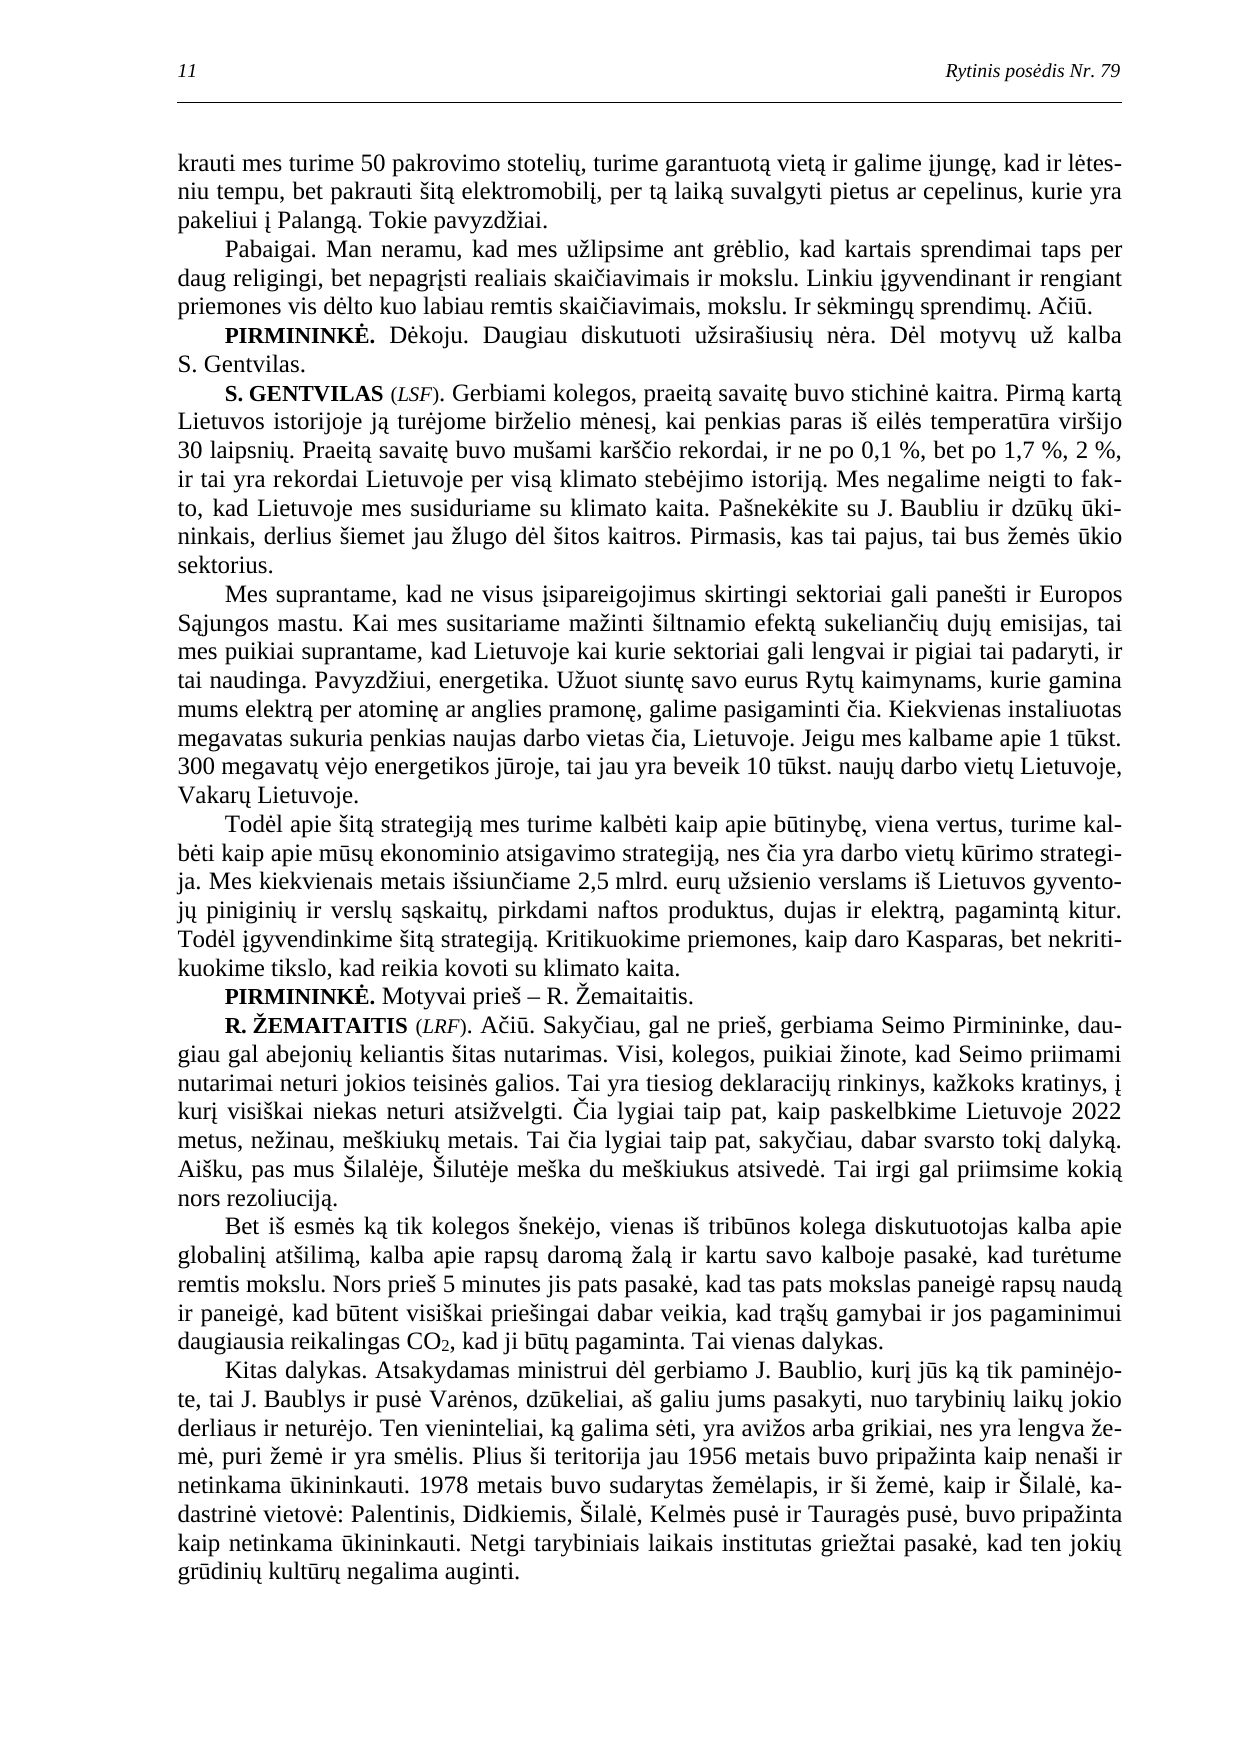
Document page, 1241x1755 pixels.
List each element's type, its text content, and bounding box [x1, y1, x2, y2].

text PIRMININKĖ. Dė­ko­ju. Dau­giau dis­ku­tuo­ti už­si­ra­šiu­sių nė­ra. Dėl mo­ty­vų už kal­ba S. Gent­vi­las. [177, 320, 1122, 378]
text Ki­tas da­ly­kas. At­sa­ky­damas mi­nist­rui dėl ger­bia­mo J. Baub­lio, ku­rį jūs ką tik pa­mi­nė­jo­te, tai J. Baub­lys ir pu­sė Va­rė­nos, dzū­ke­liai, aš ga­liu jums pa­sa­ky­ti, nuo ta­ry­bi­nių lai­kų jo­kio der­liaus ir ne­tu­rė­jo. Ten vie­nin­te­liai, ką ga­li­ma sė­ti, yra avi­žos ar­ba gri­kiai, nes yra leng­va že­mė, pu­ri že­mė ir yra smė­lis. Plius ši te­ri­to­ri­ja jau 1956 me­tais bu­vo pri­pa­žin­ta kaip ne­na­ši ir ne­tin­ka­ma ūki­nin­kau­ti. 1978 me­tais bu­vo su­da­ry­tas že­mė­la­pis, ir ši že­mė, kaip ir Ši­la­lė, ka­dast­ri­nė vie­to­vė: Pa­len­ti­nis, Did­kie­mis, Ši­la­lė, Kel­mės pu­sė ir Tau­ra­gės pu­sė, bu­vo pri­pa­žin­ta kaip ne­tin­ka­ma ūki­nin­kau­ti. Net­gi ta­ry­bi­niais lai­kais ins­ti­tu­tas griež­tai pa­sa­kė, kad ten jo­kių grū­di­nių kul­tū­rų ne­ga­li­ma au­gin­ti. [177, 1355, 1122, 1585]
text To­dėl apie ši­tą stra­te­gi­ją mes tu­ri­me kal­bė­ti kaip apie bū­ti­ny­bę, vie­na ver­tus, tu­ri­me kal­bė­ti kaip apie mū­sų eko­no­mi­nio at­si­ga­vi­mo stra­te­gi­ją, nes čia yra dar­bo vie­tų kū­ri­mo stra­te­gi­ja. Mes kiek­vie­nais me­tais iš­siun­čia­me 2,5 mlrd. eu­rų už­sie­nio ver­slams iš Lie­tu­vos gy­ven­to­jų pi­ni­gi­nių ir ver­slų są­skai­tų, pirk­da­mi naf­tos pro­duk­tus, du­jas ir elek­trą, pa­ga­min­tą ki­tur. To­dėl įgy­ven­din­ki­me ši­tą stra­te­gi­ją. Kri­ti­kuo­ki­me prie­mo­nes, kaip da­ro Kas­pa­ras, bet ne­kri­ti­kuo­ki­me tiks­lo, kad rei­kia ko­vo­ti su kli­ma­to kai­ta. [177, 809, 1122, 981]
text Mes su­pran­ta­me, kad ne vi­sus įsi­pa­rei­go­ji­mus skir­tin­gi sek­to­riai ga­li pa­neš­ti ir Eu­ro­pos Są­jun­gos mas­tu. Kai mes su­si­ta­ria­me ma­žin­ti šilt­na­mio efek­tą su­ke­lian­čių du­jų emi­si­jas, tai mes pui­kiai su­pran­ta­me, kad Lie­tu­vo­je kai ku­rie sek­to­riai ga­li leng­vai ir pi­giai tai pa­da­ry­ti, ir tai nau­din­ga. Pa­vyz­džiui, ener­ge­ti­ka. Užuot siun­tę sa­vo eu­rus Ry­tų kai­my­nams, ku­rie ga­mi­na mums elek­trą per ato­mi­nę ar an­glies pra­mo­nę, ga­li­me pa­si­ga­min­ti čia. Kiek­vie­nas ins­ta­liuo­tas me­ga­va­tas su­ku­ria pen­kias nau­jas dar­bo vie­tas čia, Lie­tu­vo­je. Jei­gu mes kal­ba­me apie 1 tūkst. 300 me­ga­va­tų vė­jo ener­ge­ti­kos jū­ro­je, tai jau yra be­veik 10 tūkst. nau­jų dar­bo vie­tų Lie­tu­vo­je, Va­ka­rų Lie­tu­vo­je. [177, 579, 1122, 809]
text R. ŽEMAITAITIS (LRF). Ačiū. Sa­ky­čiau, gal ne prieš, ger­bia­ma Sei­mo Pir­mi­nin­ke, dau­giau gal abe­jo­nių ke­lian­tis ši­tas nu­ta­ri­mas. Vi­si, ko­le­gos, pui­kiai ži­no­te, kad Sei­mo pri­ima­mi nu­ta­ri­mai ne­tu­ri jo­kios tei­si­nės ga­lios. Tai yra tie­siog de­kla­ra­ci­jų rin­ki­nys, kaž­koks kra­ti­nys, į ku­rį vi­siš­kai nie­kas ne­tu­ri at­si­žvelg­ti. Čia ly­giai taip pat, kaip pa­skelb­ki­me Lie­tu­vo­je 2022 me­tus, ne­ži­nau, meš­kiu­kų me­tais. Tai čia ly­giai taip pat, sa­ky­čiau, da­bar svars­to to­kį da­ly­ką. Aiš­ku, pas mus Ši­la­lė­je, Ši­lu­tė­je meš­ka du meš­kiu­kus at­si­ve­dė. Tai ir­gi gal pri­im­si­me ko­kią nors re­zo­liu­ci­ją. [177, 1010, 1122, 1211]
text S. GENTVILAS (LSF). Ger­bia­mi ko­le­gos, pra­ei­tą sa­vai­tę bu­vo sti­chi­nė kait­ra. Pir­mą kar­tą Lie­tu­vos is­to­ri­jo­je ją tu­rė­jo­me bir­že­lio mė­ne­sį, kai pen­kias pa­ras iš ei­lės tem­pe­ra­tū­ra vir­ši­jo 30 laips­nių. Pra­ei­tą sa­vai­tę bu­vo mu­ša­mi karš­čio re­kor­dai, ir ne po 0,1 %, bet po 1,7 %, 2 %, ir tai yra re­kor­dai Lie­tu­vo­je per vi­są kli­ma­to ste­bė­ji­mo is­to­ri­ją. Mes ne­ga­li­me neig­ti to fak­to, kad Lie­tu­vo­je mes su­si­du­ria­me su kli­ma­to kai­ta. Pa­šne­kė­ki­te su J. Baub­liu ir dzū­kų ūki­nin­kais, der­lius šie­met jau žlu­go dėl ši­tos kait­ros. Pir­ma­sis, kas tai pa­jus, tai bus že­mės ūkio sek­to­rius. [177, 378, 1122, 579]
text Bet iš es­mės ką tik ko­le­gos šne­kė­jo, vie­nas iš tri­bū­nos ko­le­ga dis­ku­tuotojas kal­ba apie glo­ba­li­nį at­ši­li­mą, kal­ba apie rap­sų da­ro­mą ža­lą ir kar­tu sa­vo kal­bo­je pa­sa­kė, kad tu­rė­tu­me rem­tis moks­lu. Nors prieš 5 mi­nu­tes jis pats pa­sa­kė, kad tas pats moks­las pa­nei­gė rap­sų nau­dą ir pa­nei­gė, kad bū­tent vi­siš­kai prie­šin­gai da­bar vei­kia, kad trą­šų ga­my­bai ir jos pa­ga­mi­ni­mui dau­giau­sia rei­ka­lin­gas CO2, kad ji bū­tų pa­ga­min­ta. Tai vie­nas da­ly­kas. [177, 1211, 1122, 1355]
text PIRMININKĖ. Mo­ty­vai prieš – R. Že­mai­tai­tis. [177, 981, 1122, 1010]
text Pa­bai­gai. Man ne­ra­mu, kad mes už­lip­si­me ant grėb­lio, kad kar­tais spren­di­mai taps per daug re­li­gin­gi, bet ne­pa­grįs­ti re­a­liais skai­čia­vi­mais ir moks­lu. Lin­kiu įgy­ven­di­nant ir ren­giant prie­mo­nes vis dėl­to kuo la­biau rem­tis skai­čia­vi­mais, moks­lu. Ir sėk­min­gų spren­di­mų. Ačiū. [177, 234, 1122, 320]
text krau­ti mes tu­ri­me 50 pa­kro­vi­mo sto­te­lių, tu­ri­me ga­ran­tuo­tą vie­tą ir ga­li­me įjun­gę, kad ir lė­tes­niu tem­pu, bet pa­krau­ti ši­tą elek­tro­mo­bi­lį, per tą lai­ką su­val­gy­ti pie­tus ar ce­pe­li­nus, ku­rie yra pa­ke­liui į Pa­lan­gą. To­kie pa­vyz­džiai. [177, 148, 1122, 234]
